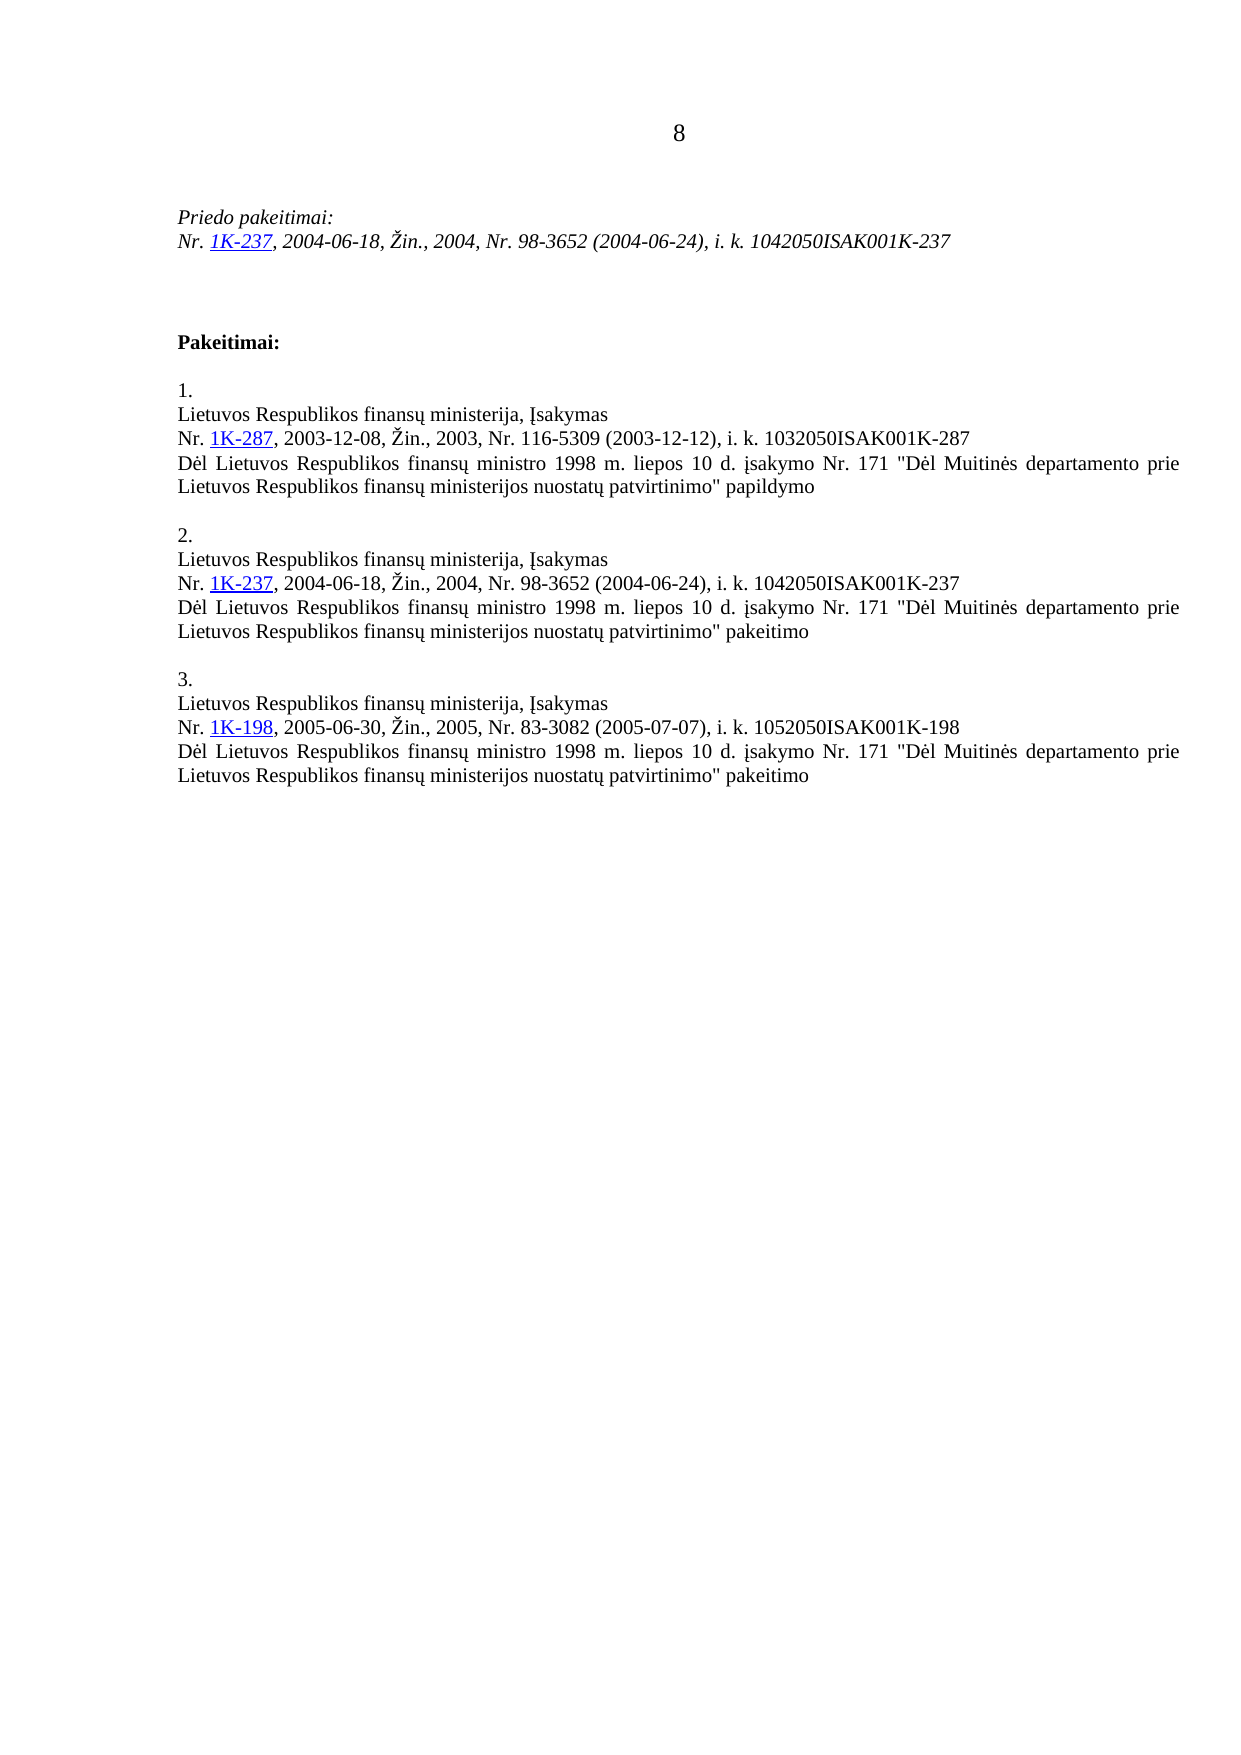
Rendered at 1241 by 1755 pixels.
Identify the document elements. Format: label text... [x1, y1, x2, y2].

text 1. [177, 378, 1181, 402]
text Lietuvos Respublikos finansų ministerija, Įsakymas [177, 402, 1181, 426]
text Pakeitimai: [177, 330, 1181, 354]
text Priedo pakeitimai: [177, 205, 1181, 229]
text Nr. 1K-287, 2003-12-08, Žin., 2003, Nr. 116-5309 (2003-12-12), i. k. 1032050ISAK001K-287 [177, 426, 1181, 450]
text Dėl Lietuvos Respublikos finansų ministro 1998 m. liepos 10 d. įsakymo Nr. 171 "Dėl Muitinės departamento prie Lietuvos Respublikos finansų ministerijos nuostatų patvirtinimo" papildymo [177, 450, 1181, 498]
text Dėl Lietuvos Respublikos finansų ministro 1998 m. liepos 10 d. įsakymo Nr. 171 "Dėl Muitinės departamento prie Lietuvos Respublikos finansų ministerijos nuostatų patvirtinimo" pakeitimo [177, 595, 1181, 643]
text 2. [177, 523, 1181, 547]
text Dėl Lietuvos Respublikos finansų ministro 1998 m. liepos 10 d. įsakymo Nr. 171 "Dėl Muitinės departamento prie Lietuvos Respublikos finansų ministerijos nuostatų patvirtinimo" pakeitimo [177, 739, 1181, 787]
text Lietuvos Respublikos finansų ministerija, Įsakymas [177, 547, 1181, 571]
text Nr. 1K-198, 2005-06-30, Žin., 2005, Nr. 83-3082 (2005-07-07), i. k. 1052050ISAK001K-198 [177, 715, 1181, 739]
text 3. [177, 667, 1181, 691]
text Nr. 1K-237, 2004-06-18, Žin., 2004, Nr. 98-3652 (2004-06-24), i. k. 1042050ISAK001K-237 [177, 229, 1181, 253]
text Nr. 1K-237, 2004-06-18, Žin., 2004, Nr. 98-3652 (2004-06-24), i. k. 1042050ISAK001K-237 [177, 571, 1181, 595]
text Lietuvos Respublikos finansų ministerija, Įsakymas [177, 691, 1181, 715]
